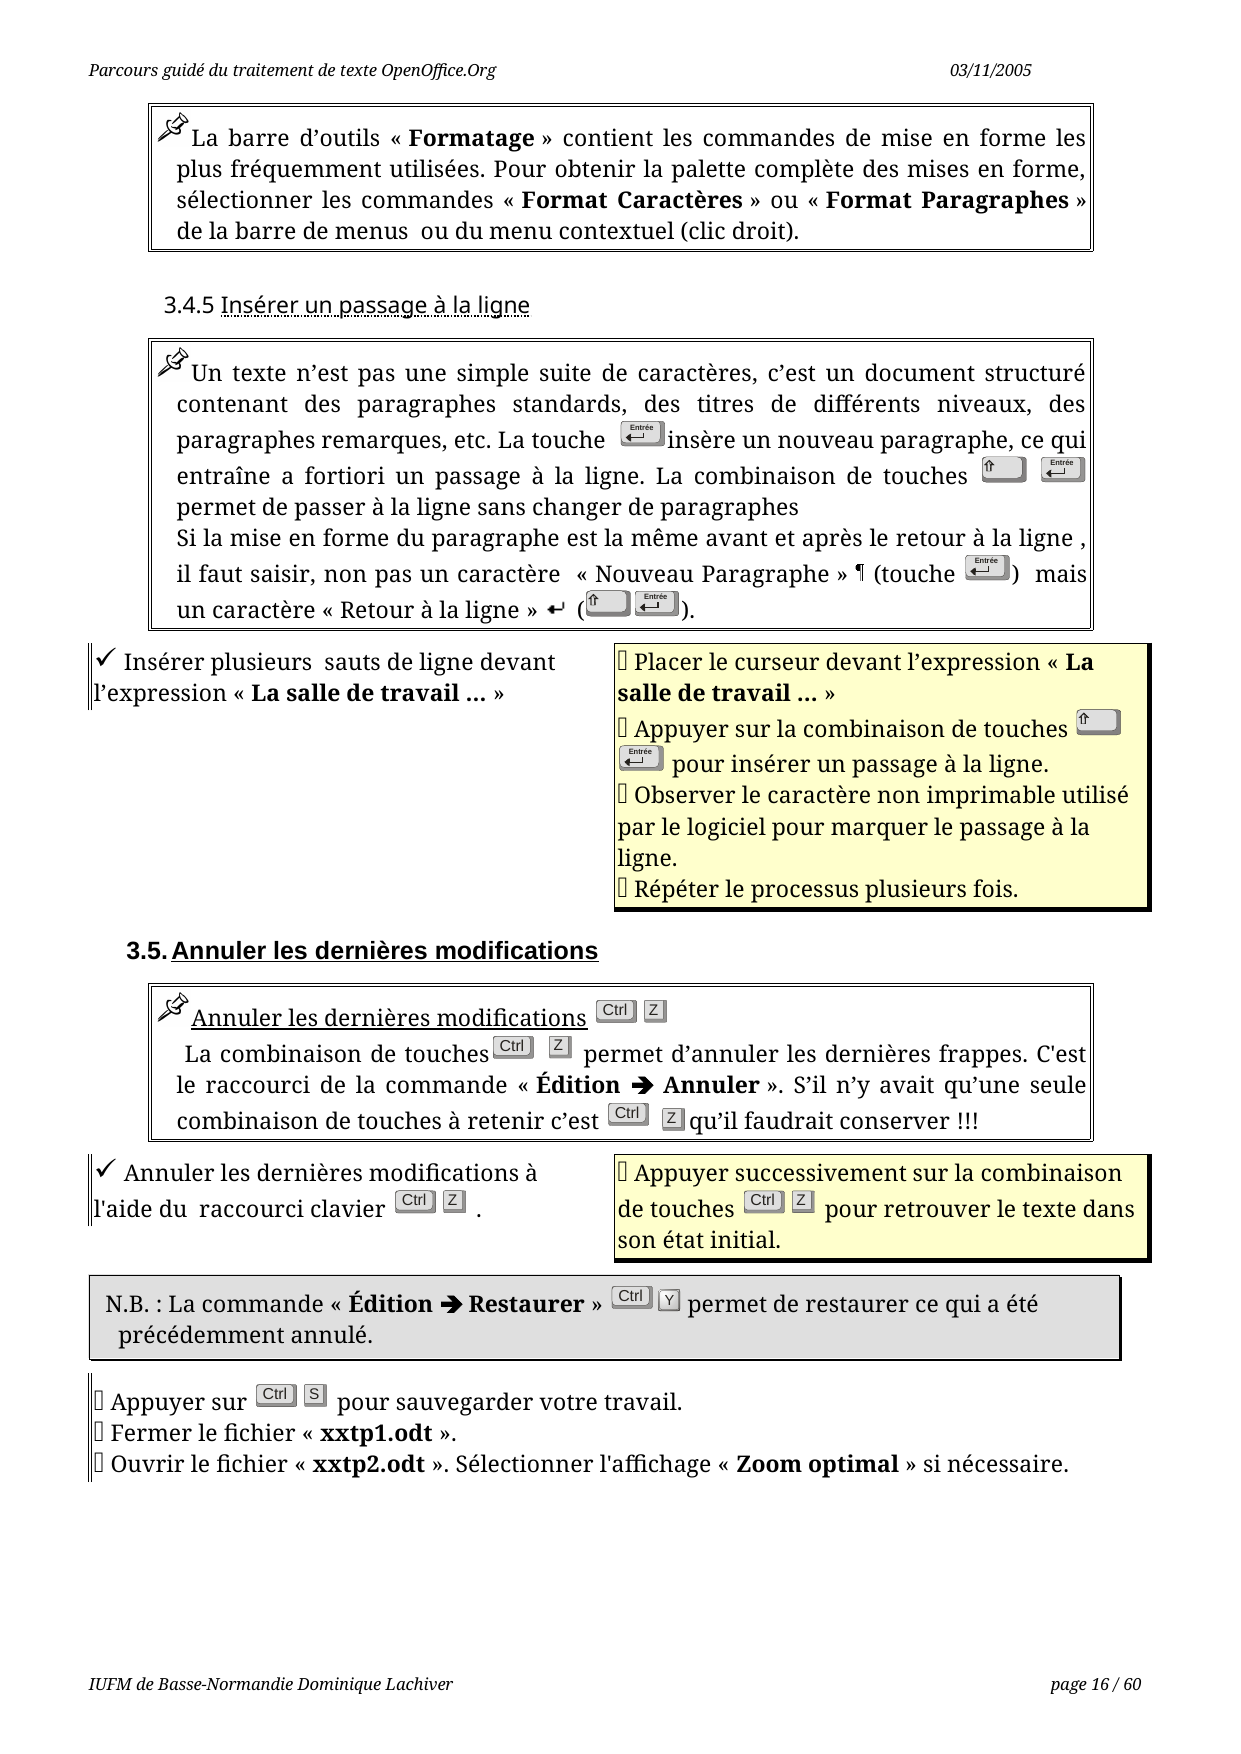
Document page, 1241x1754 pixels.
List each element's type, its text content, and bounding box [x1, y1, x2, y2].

subtitle Insérer un passage à la ligne [163, 289, 1152, 320]
table_header [587, 1154, 614, 1263]
picture [543, 599, 571, 619]
text N.B. : La commande « Édition  Restaurer » permet de restaurer ce qui a été précédemment annulé. [90, 1276, 1119, 1358]
text  Fermer le fichier « xxtp1.odt ». [92, 1417, 1152, 1448]
picture [153, 988, 192, 1027]
subtitle Annuler les dernières modifications [126, 937, 1152, 965]
table_header  Insérer plusieurs sauts de ligne devant l’expression « La salle de travail … » [89, 643, 587, 912]
table_header  Annuler les dernières modifications à l'aide du raccourci clavier . [89, 1154, 587, 1263]
picture [153, 343, 192, 382]
table_header [587, 643, 614, 912]
picture [855, 561, 866, 583]
picture [153, 108, 192, 147]
table_header  Placer le curseur devant l’expression « La salle de travail … »  Appuyer sur la combinaison de touches pour insérer un passage à la ligne.  Observer le caractère non imprimable utilisé par le logiciel pour marquer le passage à la ligne.  Répéter le processus plusieurs fois. [615, 644, 1147, 907]
table_header  Appuyer successivement sur la combinaison de touches pour retrouver le texte dans son état initial. [615, 1155, 1147, 1258]
text  Appuyer sur pour sauvegarder votre travail. [92, 1373, 1152, 1417]
text  Ouvrir le fichier « xxtp2.odt ». Sélectionner l'affichage « Zoom optimal » si nécessaire. [92, 1448, 1152, 1482]
